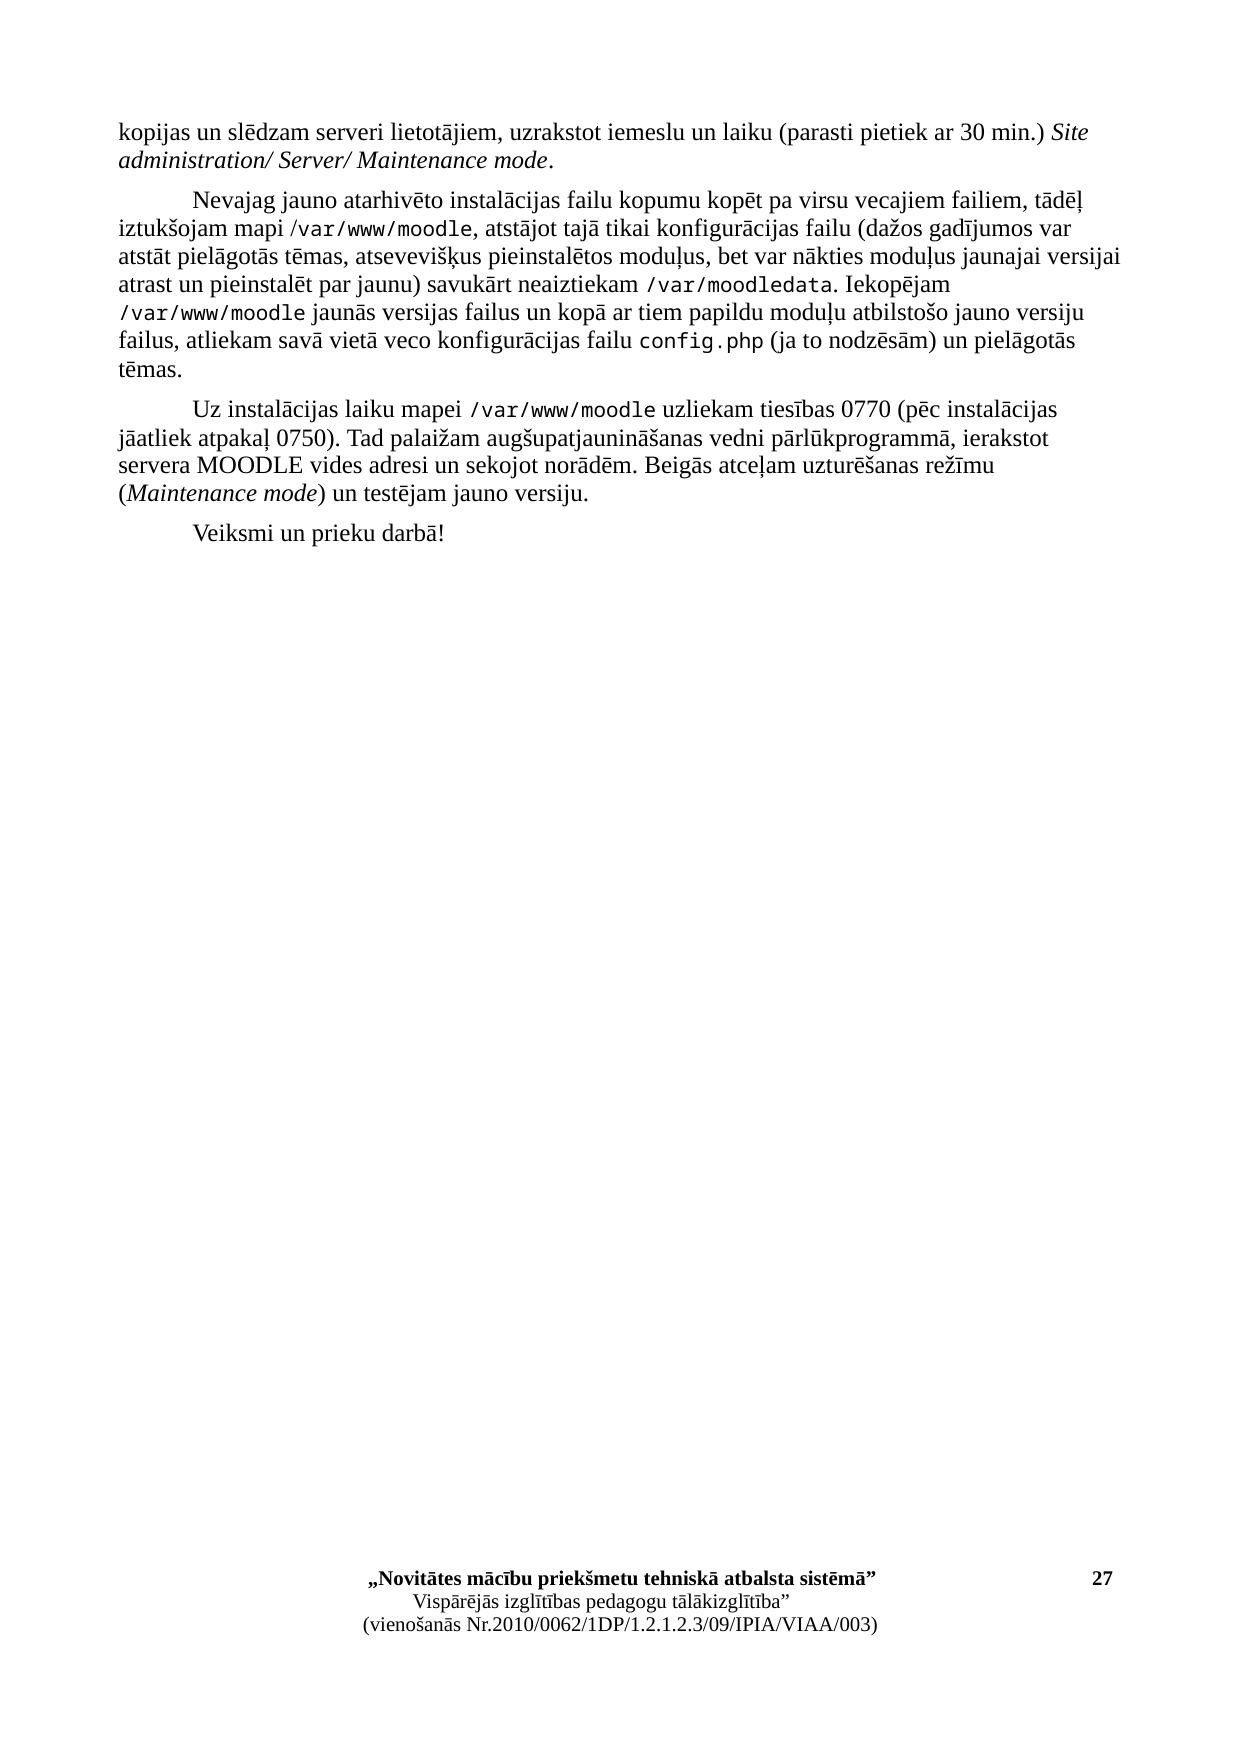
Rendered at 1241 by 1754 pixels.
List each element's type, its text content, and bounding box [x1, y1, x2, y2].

text Nevajag jauno atarhivēto instalācijas failu kopumu kopēt pa virsu vecajiem failiem, tādēļ iztukšojam mapi /var/www/moodle, atstājot tajā tikai konfigurācijas failu (dažos gadījumos var atstāt pielāgotās tēmas, atsevevišķus pieinstalētos moduļus, bet var nākties moduļus jaunajai versijai atrast un pieinstalēt par jaunu) savukārt neaiztiekam /var/moodledata. Iekopējam /var/www/moodle jaunās versijas failus un kopā ar tiem papildu moduļu atbilstošo jauno versiju failus, atliekam savā vietā veco konfigurācijas failu config.php (ja to nodzēsām) un pielāgotās tēmas. [118, 186, 1122, 383]
text Veiksmi un prieku darbā! [118, 519, 1122, 547]
text Uz instalācijas laiku mapei /var/www/moodle uzliekam tiesības 0770 (pēc instalācijas jāatliek atpakaļ 0750). Tad palaižam augšupatjaunināšanas vedni pārlūkprogrammā, ierakstot servera MOODLE vides adresi un sekojot norādēm. Beigās atceļam uzturēšanas režīmu (Maintenance mode) un testējam jauno versiju. [118, 395, 1122, 507]
text kopijas un slēdzam serveri lietotājiem, uzrakstot iemeslu un laiku (parasti pietiek ar 30 min.) Site administration/ Server/ Maintenance mode. [118, 118, 1122, 173]
